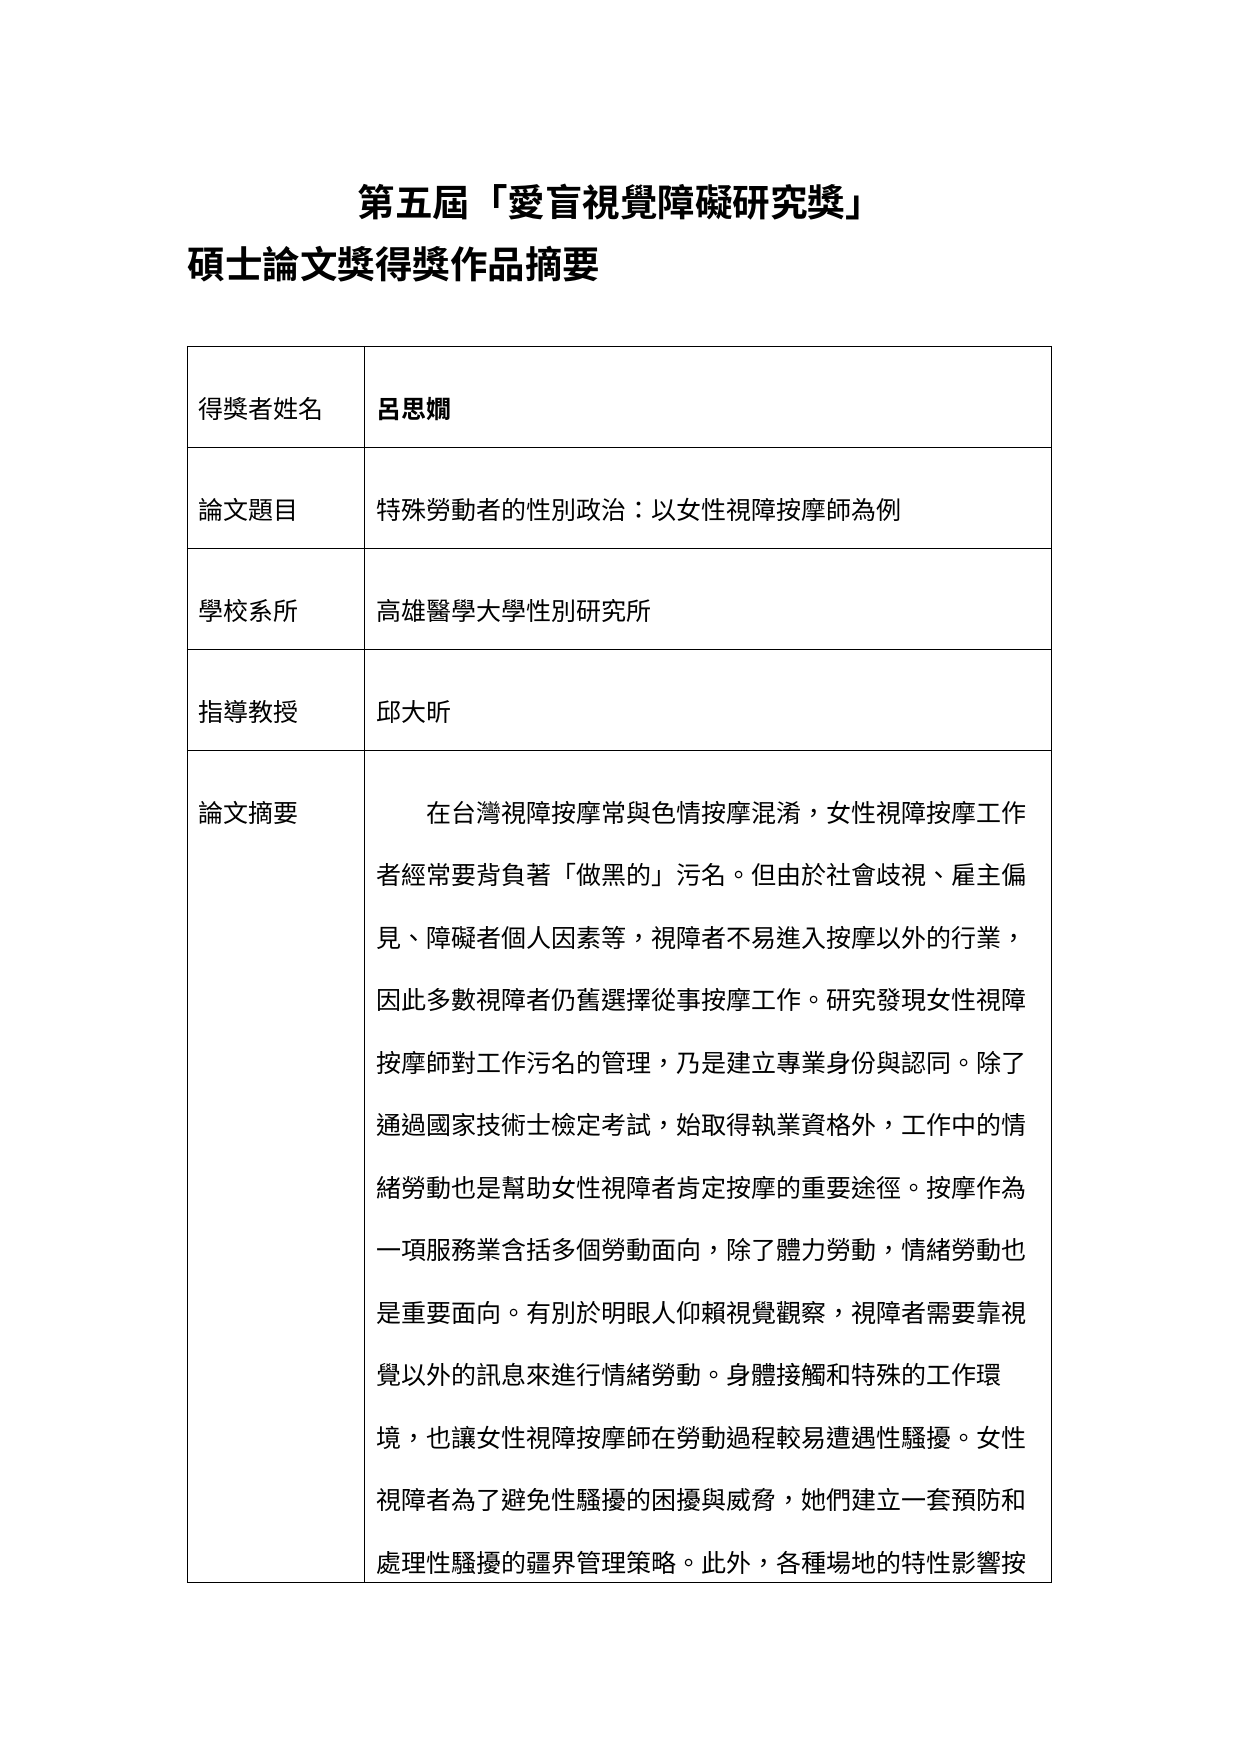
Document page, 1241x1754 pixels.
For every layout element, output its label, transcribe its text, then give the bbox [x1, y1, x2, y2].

table_cell 高雄醫學大學性別研究所 [365, 549, 1051, 649]
table_cell 論文摘要 [188, 751, 364, 1582]
table_cell 指導教授 [188, 650, 364, 750]
text 碩士論文獎得獎作品摘要 [187, 221, 1053, 283]
table_header 呂思嫺 [365, 347, 1051, 447]
table_header 得獎者姓名 [188, 347, 364, 447]
table_cell 特殊勞動者的性別政治：以女性視障按摩師為例 [365, 448, 1051, 548]
table_cell 論文題目 [188, 448, 364, 548]
table_cell 邱大昕 [365, 650, 1051, 750]
table_cell 在台灣視障按摩常與色情按摩混淆，女性視障按摩工作者經常要背負著「做黑的」污名。但由於社會歧視、雇主偏見、障礙者個人因素等，視障者不易進入按摩以外的行業，因此多數視障者仍舊選擇從事按摩工作。研究發現女性視障按摩師對工作污名的管理，乃是建立專業身份與認同。除了通過國家技術士檢定考試，始取得執業資格外，工作中的情緒勞動也是幫助女性視障者肯定按摩的重要途徑。按摩作為一項服務業含括多個勞動面向，除了體力勞動，情緒勞動也是重要面向。有別於明眼人仰賴視覺觀察，視障者需要靠視覺以外的訊息來進行情緒勞動。身體接觸和特殊的工作環境，也讓女性視障按摩師在勞動過程較易遭遇性騷擾。女性視障者為了避免性騷擾的困擾與威脅，她們建立一套預防和處理性騷擾的疆界管理策略。此外，各種場地的特性影響按 [365, 751, 1051, 1582]
text 第五屆「愛盲視覺障礙研究獎」 [187, 158, 1053, 221]
table_cell 學校系所 [188, 549, 364, 649]
